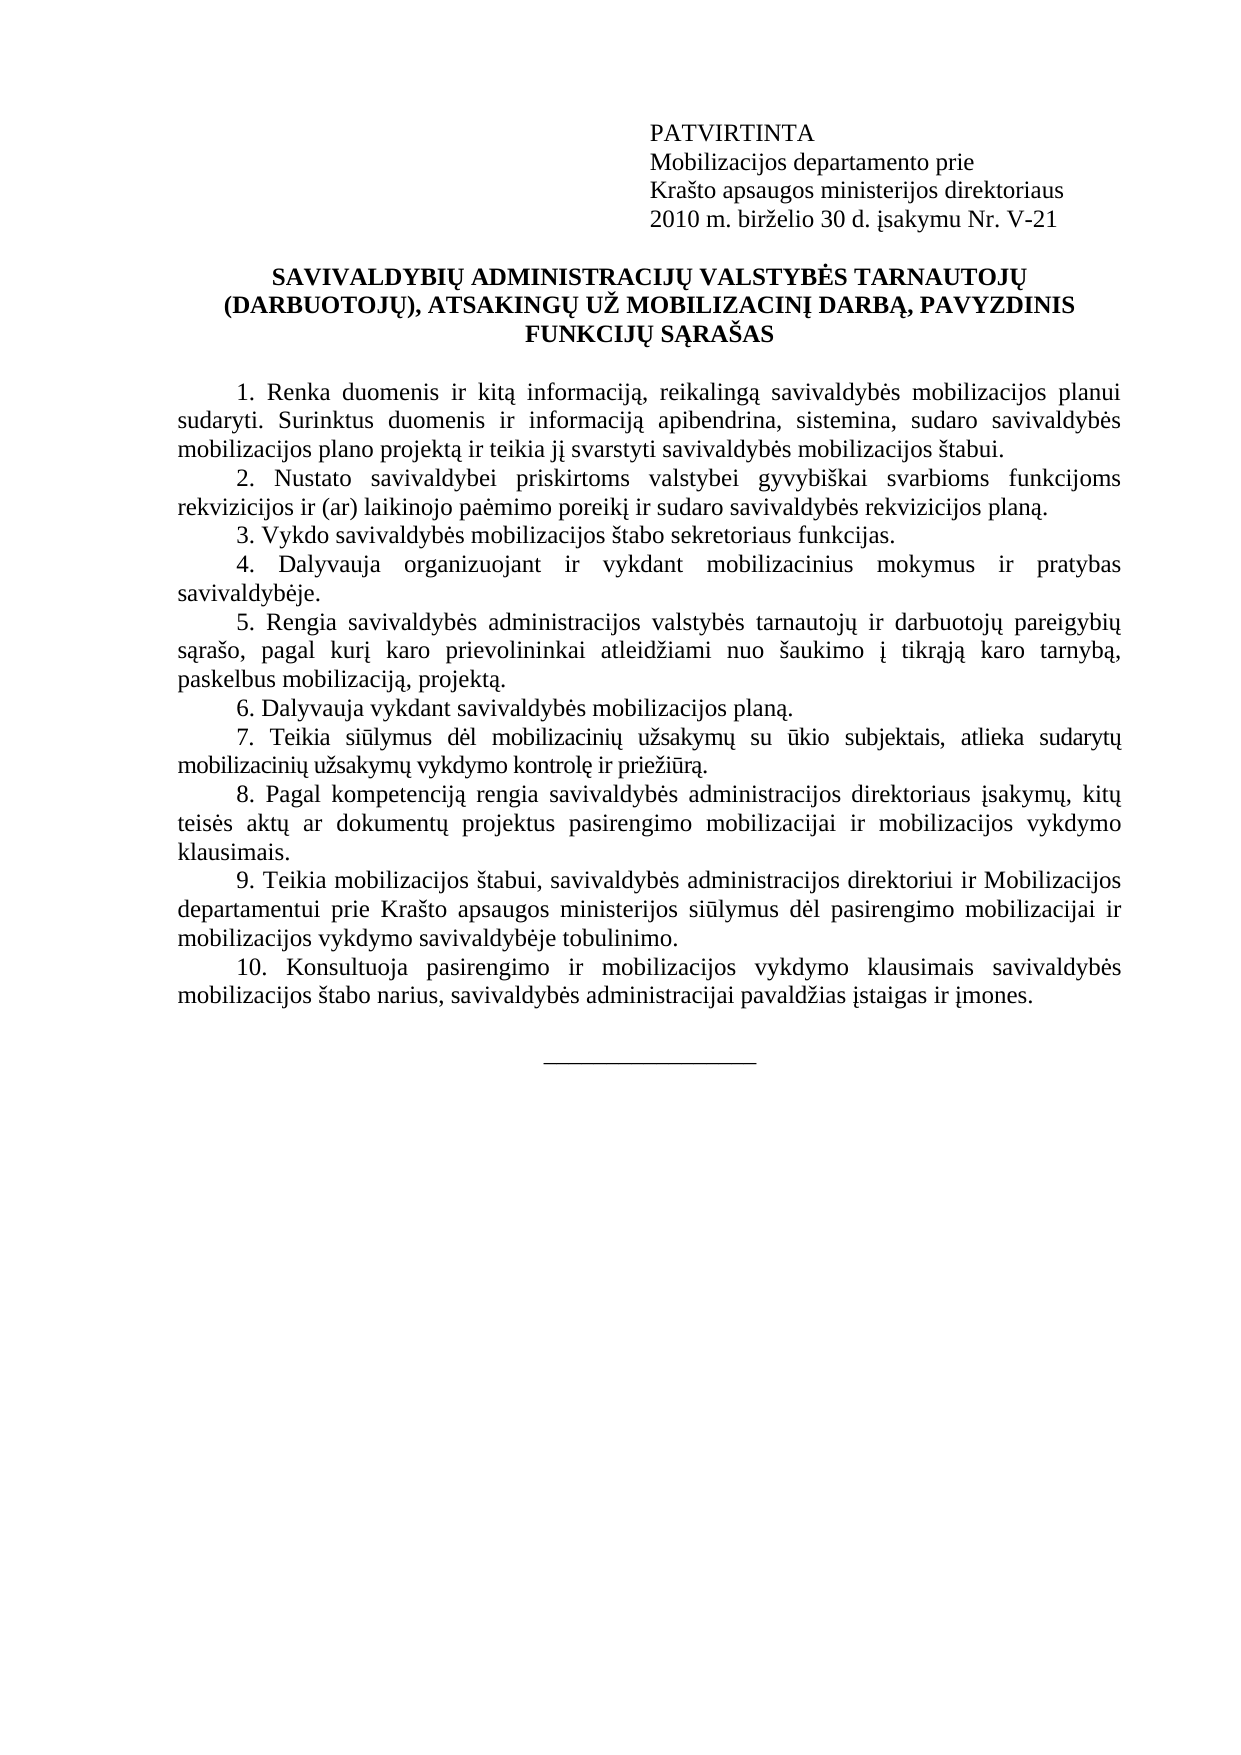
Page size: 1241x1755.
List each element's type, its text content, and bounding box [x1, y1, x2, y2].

text 5. Rengia savivaldybės administracijos valstybės tarnautojų ir darbuotojų pareigybių sąrašo, pagal kurį karo prievolininkai atleidžiami nuo šaukimo į tikrąją karo tarnybą, paskelbus mobilizaciją, projektą. [177, 607, 1122, 693]
text 9. Teikia mobilizacijos štabui, savivaldybės administracijos direktoriui ir Mobilizacijos departamentui prie Krašto apsaugos ministerijos siūlymus dėl pasirengimo mobilizacijai ir mobilizacijos vykdymo savivaldybėje tobulinimo. [177, 866, 1122, 952]
text 2. Nustato savivaldybei priskirtoms valstybei gyvybiškai svarbioms funkcijoms rekvizicijos ir (ar) laikinojo paėmimo poreikį ir sudaro savivaldybės rekvizicijos planą. [177, 463, 1122, 521]
text 7. Teikia siūlymus dėl mobilizacinių užsakymų su ūkio subjektais, atlieka sudarytų mobilizacinių užsakymų vykdymo kontrolę ir priežiūrą. [177, 722, 1122, 779]
text 6. Dalyvauja vykdant savivaldybės mobilizacijos planą. [177, 693, 1122, 722]
text 3. Vykdo savivaldybės mobilizacijos štabo sekretoriaus funkcijas. [177, 521, 1122, 549]
text 1. Renka duomenis ir kitą informaciją, reikalingą savivaldybės mobilizacijos planui sudaryti. Surinktus duomenis ir informaciją apibendrina, sistemina, sudaro savivaldybės mobilizacijos plano projektą ir teikia jį svarstyti savivaldybės mobilizacijos štabui. [177, 377, 1122, 463]
text Krašto apsaugos ministerijos direktoriaus [649, 176, 1122, 204]
text SAVIVALDYBIŲ ADMINISTRACIJŲ VALSTYBĖS TARNAUTOJŲ (DARBUOTOJŲ), ATSAKINGŲ UŽ MOBILIZACINĮ DARBĄ, PAVYZDINIS FUNKCIJŲ SĄRAŠAS [177, 262, 1122, 348]
text 10. Konsultuoja pasirengimo ir mobilizacijos vykdymo klausimais savivaldybės mobilizacijos štabo narius, savivaldybės administracijai pavaldžias įstaigas ir įmones. [177, 952, 1122, 1009]
text 4. Dalyvauja organizuojant ir vykdant mobilizacinius mokymus ir pratybas savivaldybėje. [177, 549, 1122, 607]
text Mobilizacijos departamento prie [649, 147, 1122, 176]
text PATVIRTINTA [649, 118, 1122, 147]
text _________________ [177, 1038, 1122, 1067]
text 2010 m. birželio 30 d. įsakymu Nr. V-21 [649, 204, 1122, 233]
text 8. Pagal kompetenciją rengia savivaldybės administracijos direktoriaus įsakymų, kitų teisės aktų ar dokumentų projektus pasirengimo mobilizacijai ir mobilizacijos vykdymo klausimais. [177, 779, 1122, 866]
